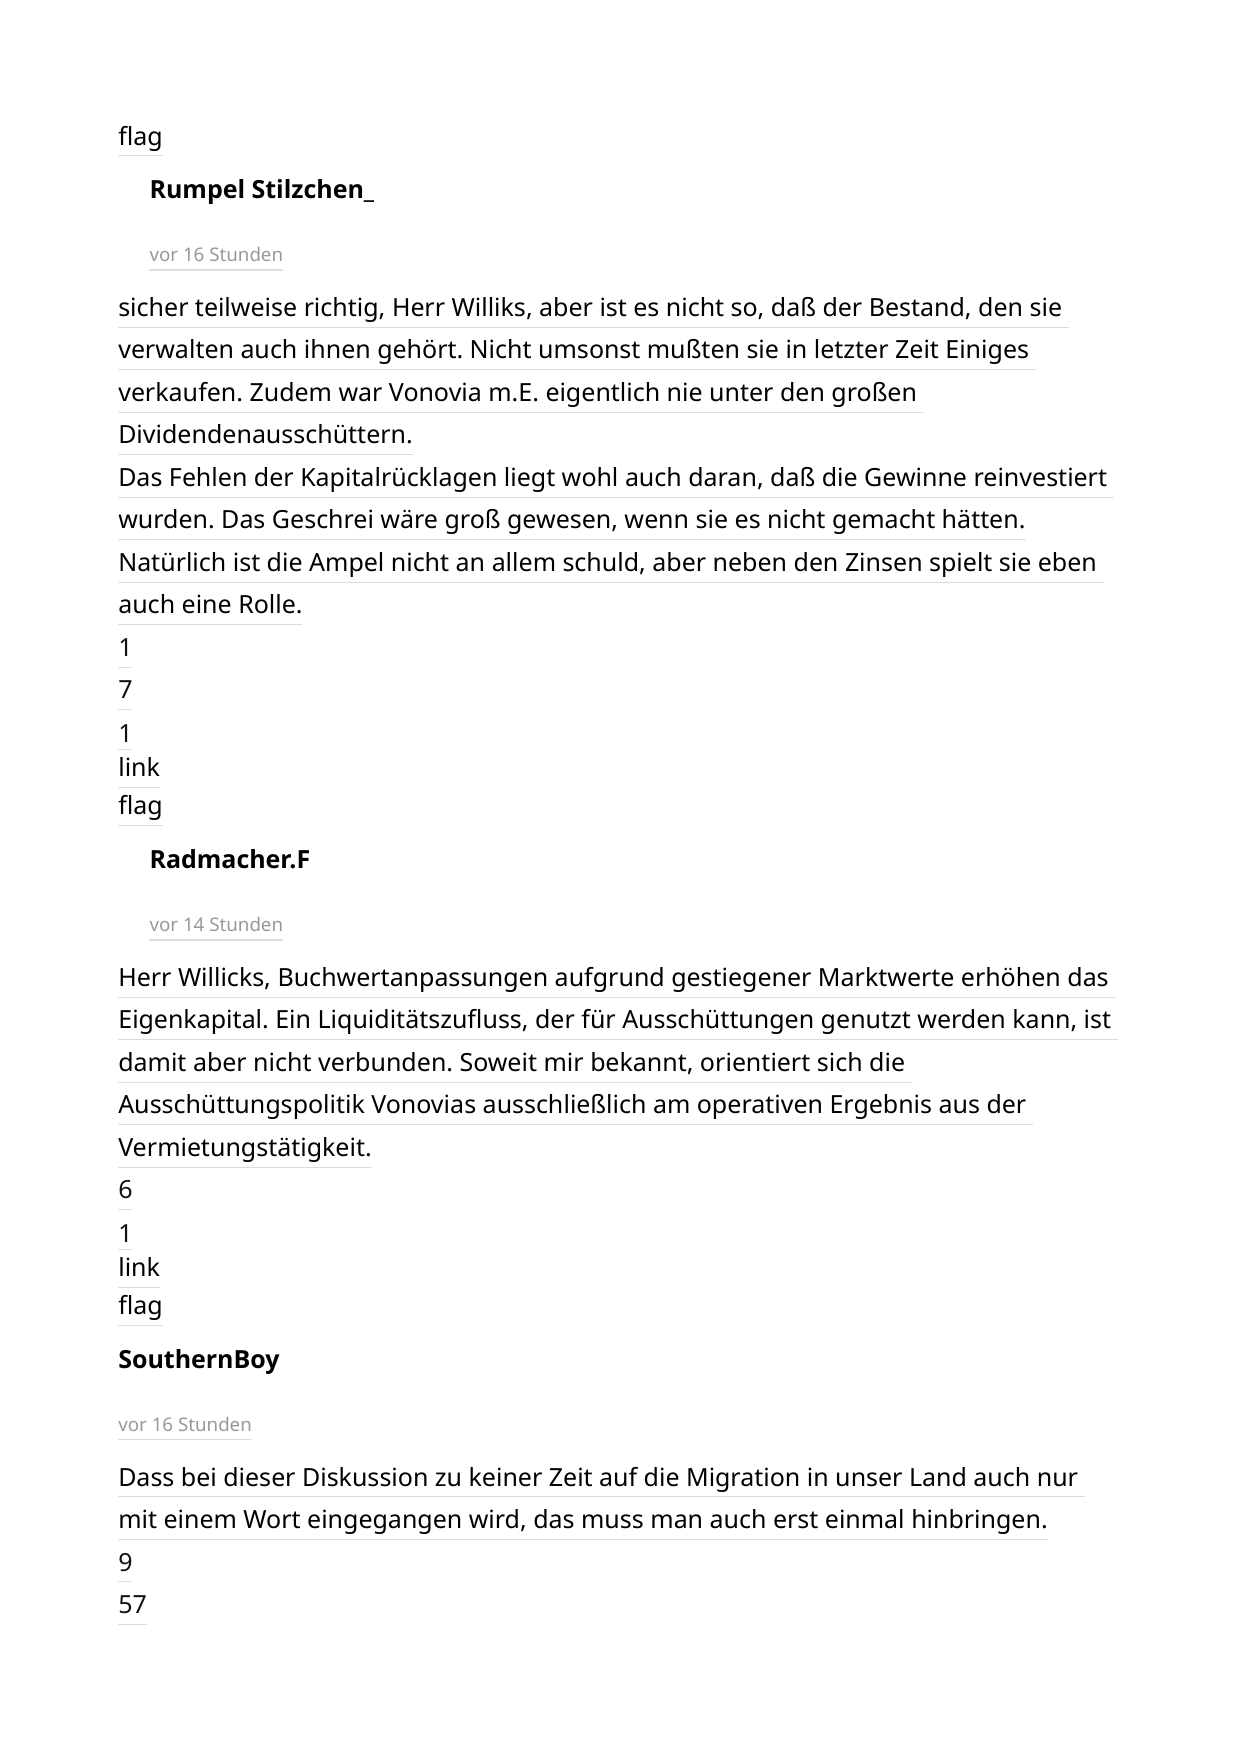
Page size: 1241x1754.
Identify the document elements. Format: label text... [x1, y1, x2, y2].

text Herr Willicks, Buchwertanpassungen aufgrund gestiegener Marktwerte erhöhen das Eigenkapital. Ein Liquiditätszufluss, der für Ausschüttungen genutzt werden kann, ist damit aber nicht verbunden. Soweit mir bekannt, orientiert sich die Ausschüttungspolitik Vonovias ausschließlich am operativen Ergebnis aus der Vermietungstätigkeit. [118, 959, 1122, 1168]
text Radmacher.F [149, 842, 1122, 876]
text sicher teilweise richtig, Herr Williks, aber ist es nicht so, daß der Bestand, den sie verwalten auch ihnen gehört. Nicht umsonst mußten sie in letzter Zeit Einiges verkaufen. Zudem war Vonovia m.E. eigentlich nie unter den großen Dividendenausschüttern. Das Fehlen der Kapitalrücklagen liegt wohl auch daran, daß die Gewinne reinvestiert wurden. Das Geschrei wäre groß gewesen, wenn sie es nicht gemacht hätten. Natürlich ist die Ampel nicht an allem schuld, aber neben den Zinsen spielt sie eben auch eine Rolle. [118, 290, 1122, 625]
text Rumpel Stilzchen_ [149, 172, 1122, 206]
text SouthernBoy [118, 1342, 1122, 1376]
text 57 [118, 1587, 1122, 1625]
text 6 [118, 1172, 1122, 1210]
text 9 [118, 1544, 1122, 1582]
text 1 [118, 1214, 1122, 1250]
text link [118, 750, 1122, 788]
text vor 14 Stunden [149, 911, 1117, 941]
text link [118, 1250, 1122, 1288]
text flag [118, 1288, 1122, 1326]
text vor 16 Stunden [149, 241, 1117, 271]
text 1 [118, 715, 1122, 750]
text flag [118, 788, 1122, 826]
text 1 [118, 630, 1122, 668]
text Dass bei dieser Diskussion zu keiner Zeit auf die Migration in unser Land auch nur mit einem Wort eingegangen wird, das muss man auch erst einmal hinbringen. [118, 1459, 1122, 1540]
text vor 16 Stunden [118, 1411, 1117, 1440]
text flag [118, 118, 1122, 156]
text 7 [118, 672, 1122, 710]
